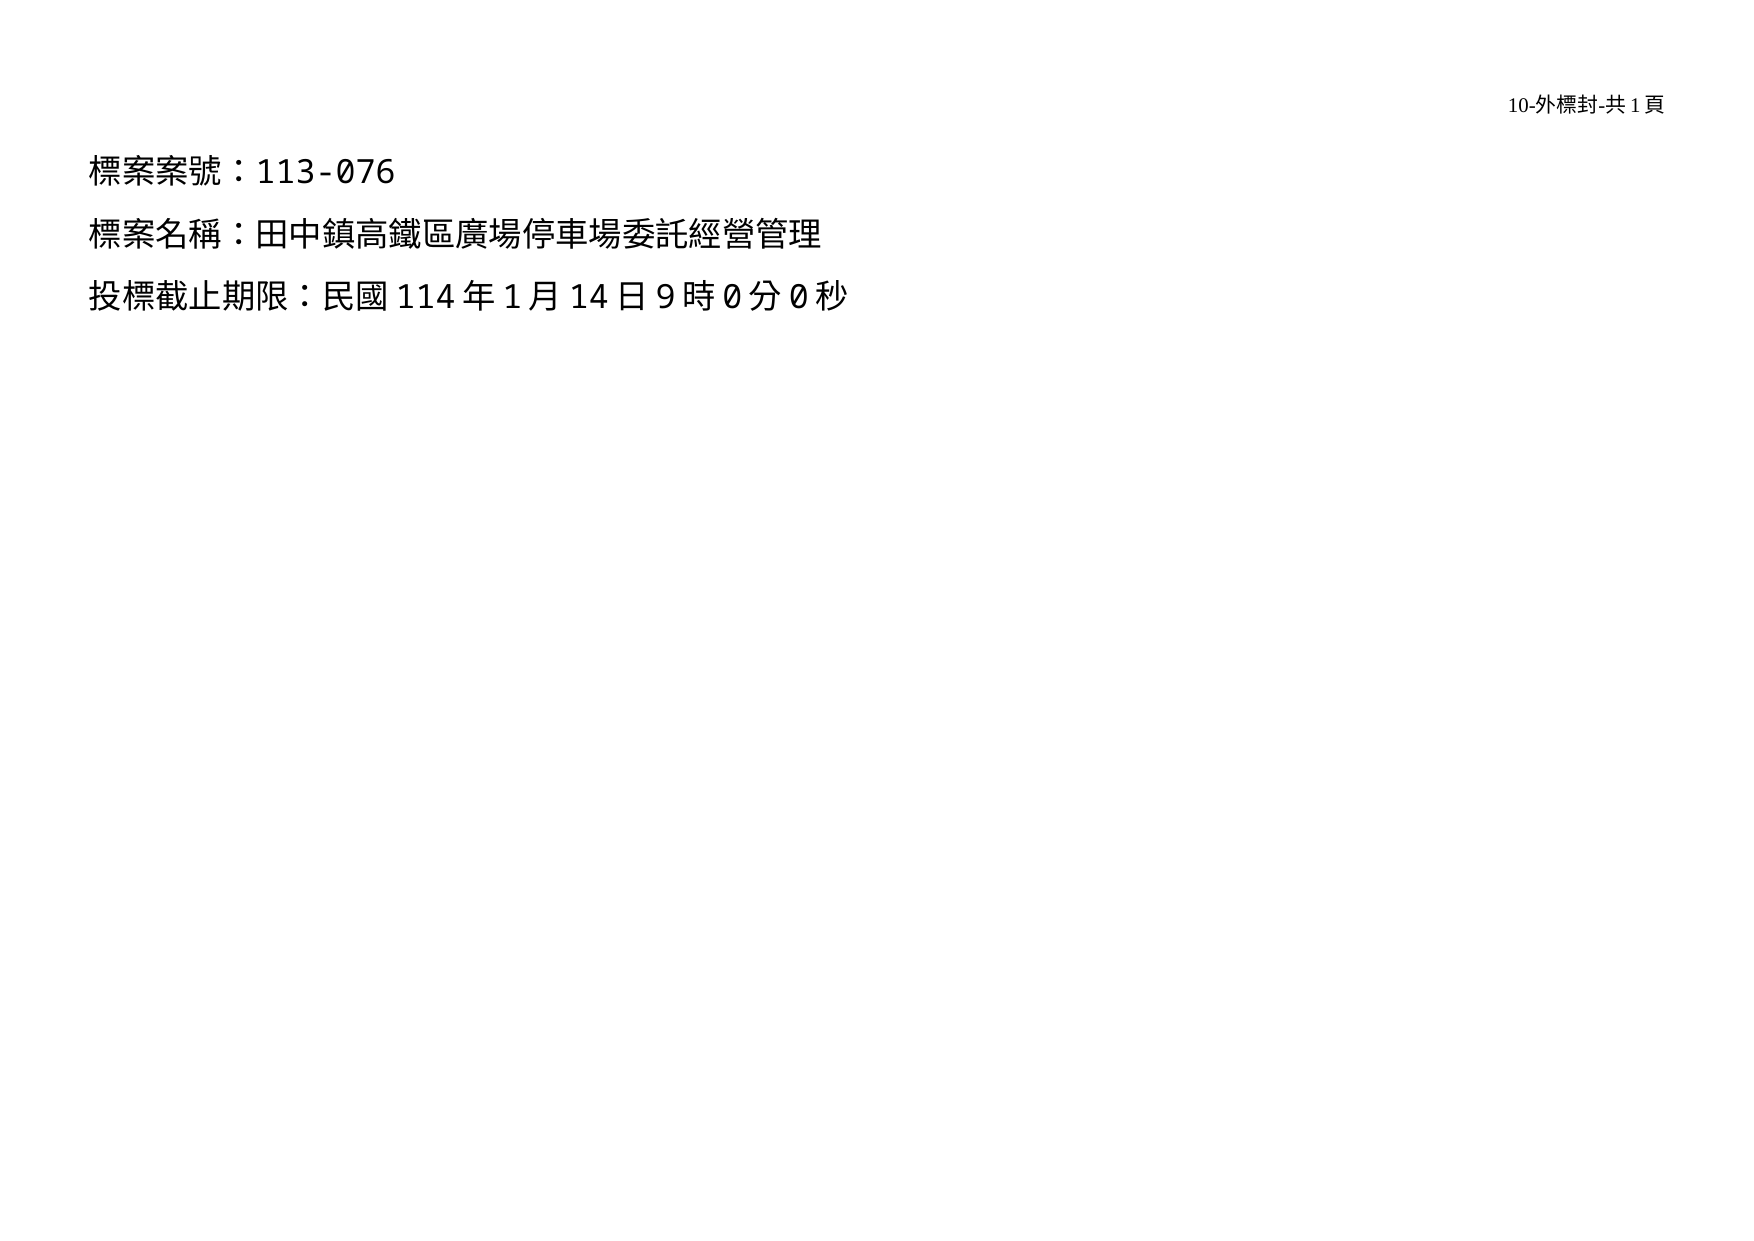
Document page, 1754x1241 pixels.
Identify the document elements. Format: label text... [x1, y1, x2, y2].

text 投標截止期限：民國114年1月14日9時0分0秒 [89, 253, 1665, 315]
text 標案名稱：田中鎮高鐵區廣場停車場委託經營管理 [89, 190, 1665, 253]
text 標案案號：113-076 [89, 128, 1665, 190]
